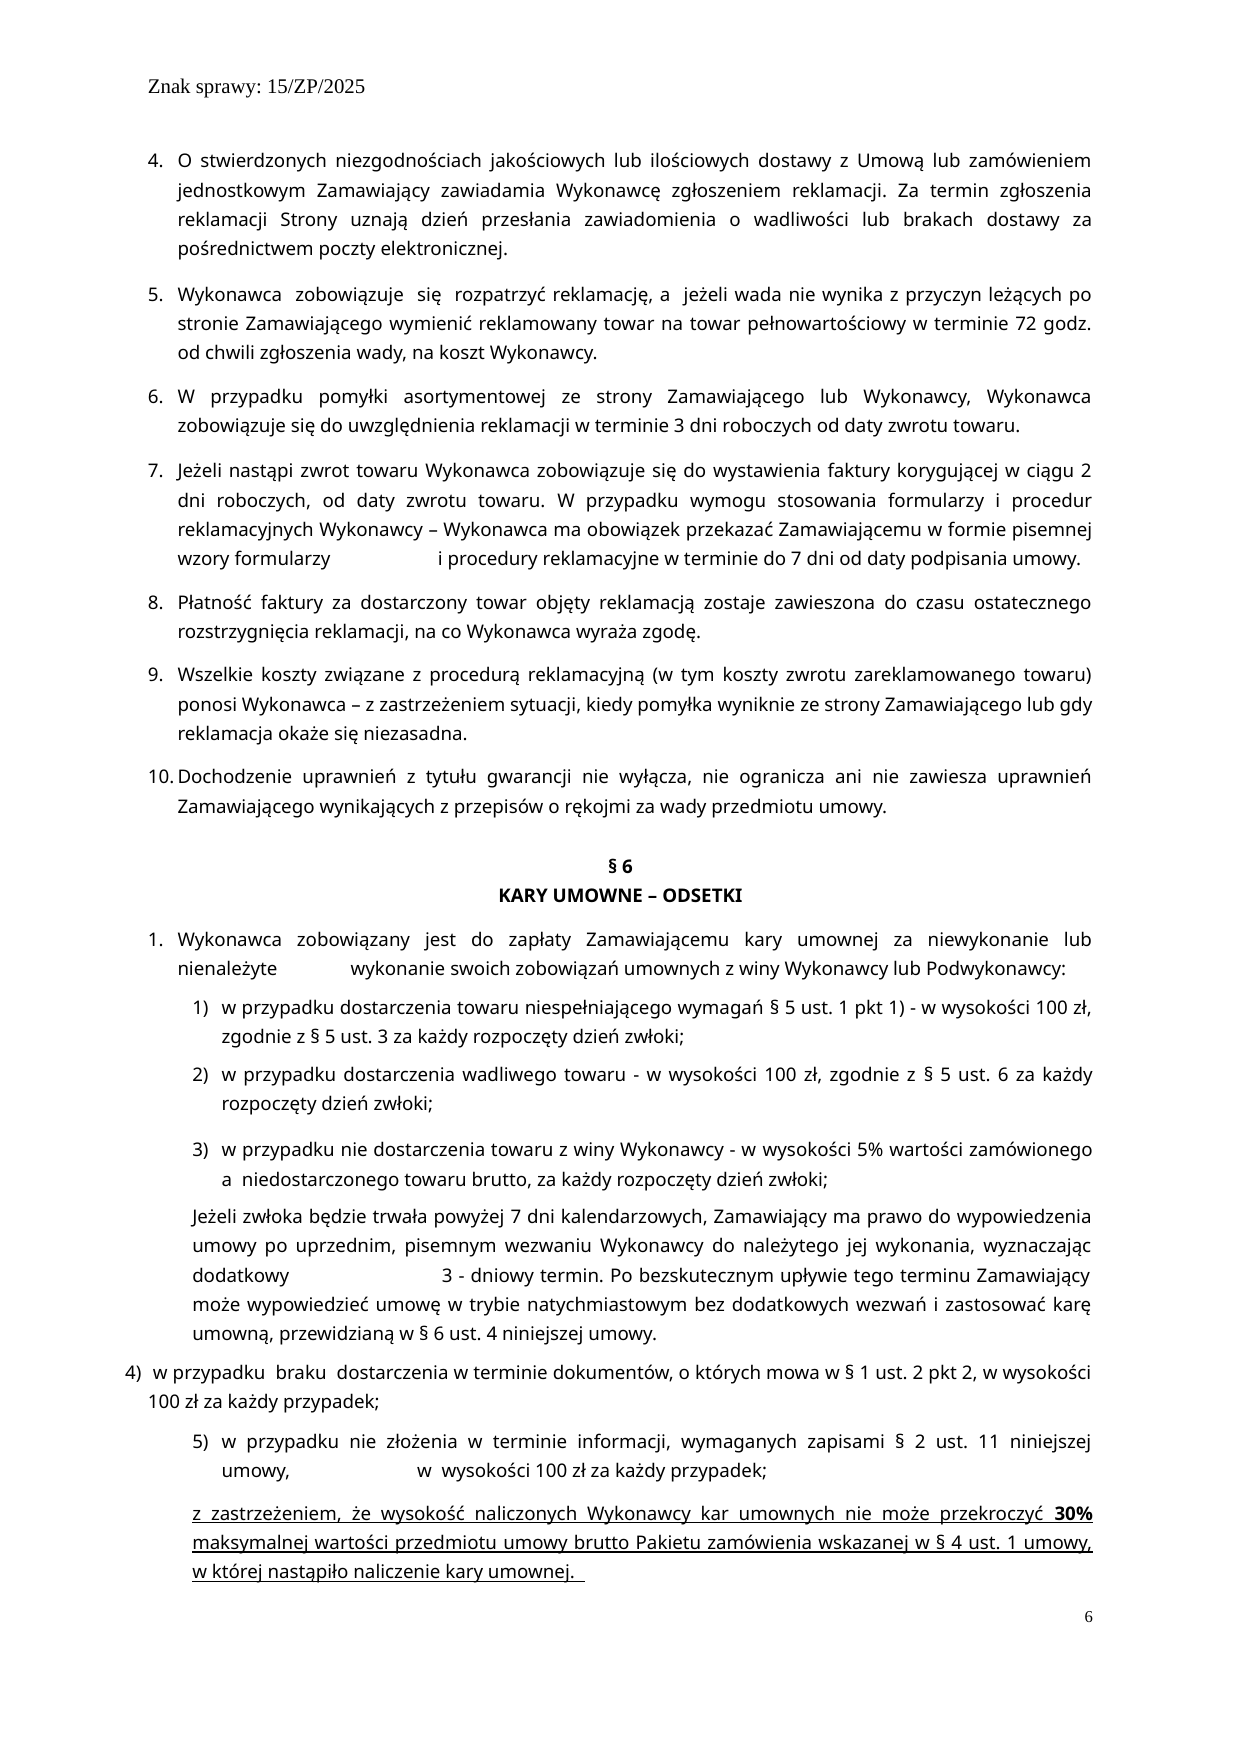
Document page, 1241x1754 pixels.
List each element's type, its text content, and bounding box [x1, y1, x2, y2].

list w której nastąpiło naliczenie kary umownej. [192, 1553, 1093, 1584]
list Dochodzenie uprawnień z tytułu gwarancji nie wyłącza, nie ogranicza ani nie zawiesza uprawnień Zamawiającego wynikających z przepisów o rękojmi za wady przedmiotu umowy. [148, 764, 1093, 818]
list Wykonawca zobowiązany jest do zapłaty Zamawiającemu kary umownej za niewykonanie lub nienależyte wykonanie swoich zobowiązań umownych z winy Wykonawcy lub Podwykonawcy: [148, 926, 1093, 981]
list Jeżeli nastąpi zwrot towaru Wykonawca zobowiązuje się do wystawienia faktury korygującej w ciągu 2 dni roboczych, od daty zwrotu towaru. W przypadku wymogu stosowania formularzy i procedur reklamacyjnych Wykonawcy – Wykonawca ma obowiązek przekazać Zamawiającemu w formie pisemnej wzory formularzy i procedury reklamacyjne w terminie do 7 dni od daty podpisania umowy. [148, 458, 1093, 571]
list w przypadku dostarczenia wadliwego towaru - w wysokości 100 zł, zgodnie z § 5 ust. 6 za każdy rozpoczęty dzień zwłoki; [192, 1061, 1093, 1116]
list Jeżeli zwłoka będzie trwała powyżej 7 dni kalendarzowych, Zamawiający ma prawo do wypowiedzenia umowy po uprzednim, pisemnym wezwaniu Wykonawcy do należytego jej wykonania, wyznaczając dodatkowy 3 - dniowy termin. Po bezskutecznym upływie tego terminu Zamawiający może wypowiedzieć umowę w trybie natychmiastowym bez dodatkowych wezwań i zastosować karę umowną, przewidzianą w § 6 ust. 4 niniejszej umowy. [192, 1203, 1093, 1346]
list w przypadku nie dostarczenia towaru z winy Wykonawcy - w wysokości 5% wartości zamówionego a niedostarczonego towaru brutto, za każdy rozpoczęty dzień zwłoki; [192, 1137, 1093, 1191]
text § 6 [148, 853, 1093, 879]
list Wszelkie koszty związane z procedurą reklamacyjną (w tym koszty zwrotu zareklamowanego towaru) ponosi Wykonawca – z zastrzeżeniem sytuacji, kiedy pomyłka wyniknie ze strony Zamawiającego lub gdy reklamacja okaże się niezasadna. [148, 662, 1093, 746]
list Płatność faktury za dostarczony towar objęty reklamacją zostaje zawieszona do czasu ostatecznego rozstrzygnięcia reklamacji, na co Wykonawca wyraża zgodę. [148, 589, 1093, 644]
list z zastrzeżeniem, że wysokość naliczonych Wykonawcy kar umownych nie może przekroczyć 30% [192, 1500, 1093, 1522]
text KARY UMOWNE – ODSETKI [148, 883, 1093, 908]
list W przypadku pomyłki asortymentowej ze strony Zamawiającego lub Wykonawcy, Wykonawca zobowiązuje się do uwzględnienia reklamacji w terminie 3 dni roboczych od daty zwrotu towaru. [148, 383, 1093, 438]
list O stwierdzonych niezgodnościach jakościowych lub ilościowych dostawy z Umową lub zamówieniem jednostkowym Zamawiający zawiadamia Wykonawcę zgłoszeniem reklamacji. Za termin zgłoszenia reklamacji Strony uznają dzień przesłania zawiadomienia o wadliwości lub brakach dostawy za pośrednictwem poczty elektronicznej. [148, 148, 1093, 261]
list w przypadku dostarczenia towaru niespełniającego wymagań § 5 ust. 1 pkt 1) - w wysokości 100 zł, zgodnie z § 5 ust. 3 za każdy rozpoczęty dzień zwłoki; [192, 994, 1093, 1049]
list w przypadku nie złożenia w terminie informacji, wymaganych zapisami § 2 ust. 11 niniejszej umowy, w wysokości 100 zł za każdy przypadek; [192, 1428, 1093, 1483]
list maksymalnej wartości przedmiotu umowy brutto Pakietu zamówienia wskazanej w § 4 ust. 1 umowy, [192, 1523, 1093, 1551]
list w przypadku braku dostarczenia w terminie dokumentów, o których mowa w § 1 ust. 2 pkt 2, w wysokości 100 zł za każdy przypadek; [125, 1359, 1093, 1414]
list Wykonawca zobowiązuje się rozpatrzyć reklamację, a jeżeli wada nie wynika z przyczyn leżących po stronie Zamawiającego wymienić reklamowany towar na towar pełnowartościowy w terminie 72 godz. od chwili zgłoszenia wady, na koszt Wykonawcy. [148, 281, 1093, 365]
